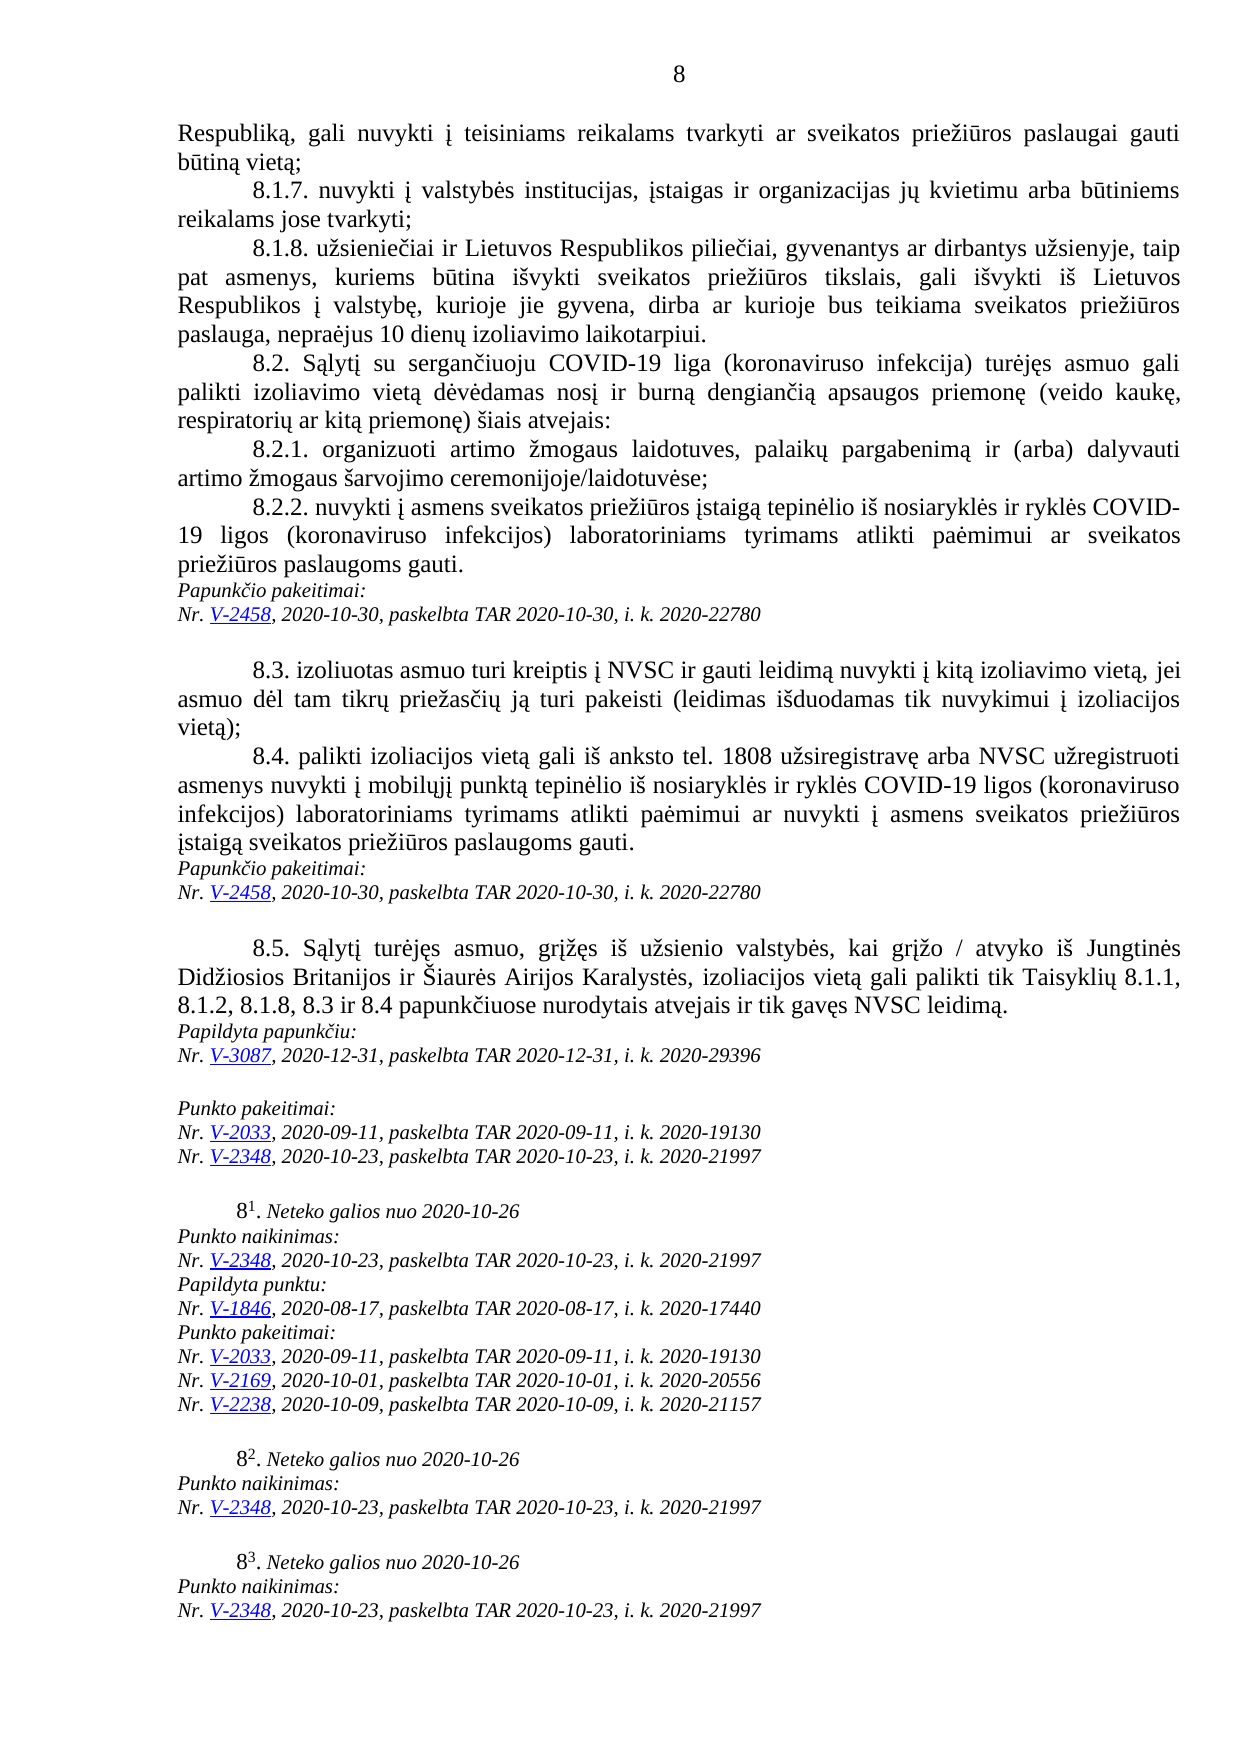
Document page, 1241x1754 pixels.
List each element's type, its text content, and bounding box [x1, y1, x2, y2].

text 81. Neteko galios nuo 2020-10-26 [177, 1197, 1181, 1223]
text Nr. V-2348, 2020-10-23, paskelbta TAR 2020-10-23, i. k. 2020-21997 [177, 1144, 1181, 1168]
text Punkto pakeitimai: [177, 1096, 1181, 1120]
text 8.2. Sąlytį su sergančiuoju COVID-19 liga (koronaviruso infekcija) turėjęs asmuo gali palikti izoliavimo vietą dėvėdamas nosį ir burną dengiančią apsaugos priemonę (veido kaukę, respiratorių ar kitą priemonę) šiais atvejais: [177, 348, 1181, 434]
text 8.2.1. organizuoti artimo žmogaus laidotuves, palaikų pargabenimą ir (arba) dalyvauti artimo žmogaus šarvojimo ceremonijoje/laidotuvėse; [177, 434, 1181, 492]
text Punkto pakeitimai: [177, 1320, 1181, 1344]
text 8.2.2. nuvykti į asmens sveikatos priežiūros įstaigą tepinėlio iš nosiaryklės ir ryklės COVID-19 ligos (koronaviruso infekcijos) laboratoriniams tyrimams atlikti paėmimui ar sveikatos priežiūros paslaugoms gauti. [177, 492, 1181, 578]
text Punkto naikinimas: [177, 1471, 1181, 1495]
text Punkto naikinimas: [177, 1574, 1181, 1598]
text Nr. V-2348, 2020-10-23, paskelbta TAR 2020-10-23, i. k. 2020-21997 [177, 1495, 1181, 1519]
text 83. Neteko galios nuo 2020-10-26 [177, 1548, 1181, 1574]
text Nr. V-2033, 2020-09-11, paskelbta TAR 2020-09-11, i. k. 2020-19130 [177, 1344, 1181, 1368]
text Nr. V-3087, 2020-12-31, paskelbta TAR 2020-12-31, i. k. 2020-29396 [177, 1043, 1181, 1067]
text Papildyta papunkčiu: [177, 1019, 1181, 1043]
text Respubliką, gali nuvykti į teisiniams reikalams tvarkyti ar sveikatos priežiūros paslaugai gauti būtiną vietą; [177, 118, 1181, 176]
text Nr. V-2238, 2020-10-09, paskelbta TAR 2020-10-09, i. k. 2020-21157 [177, 1392, 1181, 1416]
text Nr. V-2348, 2020-10-23, paskelbta TAR 2020-10-23, i. k. 2020-21997 [177, 1248, 1181, 1272]
text 8.4. palikti izoliacijos vietą gali iš anksto tel. 1808 užsiregistravę arba NVSC užregistruoti asmenys nuvykti į mobilųjį punktą tepinėlio iš nosiaryklės ir ryklės COVID-19 ligos (koronaviruso infekcijos) laboratoriniams tyrimams atlikti paėmimui ar nuvykti į asmens sveikatos priežiūros įstaigą sveikatos priežiūros paslaugoms gauti. [177, 741, 1181, 856]
text Papunkčio pakeitimai: [177, 578, 1181, 602]
text Papunkčio pakeitimai: [177, 856, 1181, 880]
text Nr. V-2169, 2020-10-01, paskelbta TAR 2020-10-01, i. k. 2020-20556 [177, 1368, 1181, 1392]
text Punkto naikinimas: [177, 1223, 1181, 1248]
text 8.1.8. užsieniečiai ir Lietuvos Respublikos piliečiai, gyvenantys ar dirbantys užsienyje, taip pat asmenys, kuriems būtina išvykti sveikatos priežiūros tikslais, gali išvykti iš Lietuvos Respublikos į valstybę, kurioje jie gyvena, dirba ar kurioje bus teikiama sveikatos priežiūros paslauga, nepraėjus 10 dienų izoliavimo laikotarpiui. [177, 233, 1181, 348]
text Nr. V-2458, 2020-10-30, paskelbta TAR 2020-10-30, i. k. 2020-22780 [177, 880, 1181, 904]
text Nr. V-2348, 2020-10-23, paskelbta TAR 2020-10-23, i. k. 2020-21997 [177, 1598, 1181, 1622]
text 82. Neteko galios nuo 2020-10-26 [177, 1445, 1181, 1471]
text 8.1.7. nuvykti į valstybės institucijas, įstaigas ir organizacijas jų kvietimu arba būtiniems reikalams jose tvarkyti; [177, 176, 1181, 233]
text 8.3. izoliuotas asmuo turi kreiptis į NVSC ir gauti leidimą nuvykti į kitą izoliavimo vietą, jei asmuo dėl tam tikrų priežasčių ją turi pakeisti (leidimas išduodamas tik nuvykimui į izoliacijos vietą); [177, 655, 1181, 741]
text Papildyta punktu: [177, 1272, 1181, 1296]
text 8.5. Sąlytį turėjęs asmuo, grįžęs iš užsienio valstybės, kai grįžo / atvyko iš Jungtinės Didžiosios Britanijos ir Šiaurės Airijos Karalystės, izoliacijos vietą gali palikti tik Taisyklių 8.1.1, 8.1.2, 8.1.8, 8.3 ir 8.4 papunkčiuose nurodytais atvejais ir tik gavęs NVSC leidimą. [177, 933, 1181, 1019]
text Nr. V-1846, 2020-08-17, paskelbta TAR 2020-08-17, i. k. 2020-17440 [177, 1296, 1181, 1320]
text Nr. V-2033, 2020-09-11, paskelbta TAR 2020-09-11, i. k. 2020-19130 [177, 1120, 1181, 1144]
text Nr. V-2458, 2020-10-30, paskelbta TAR 2020-10-30, i. k. 2020-22780 [177, 602, 1181, 626]
